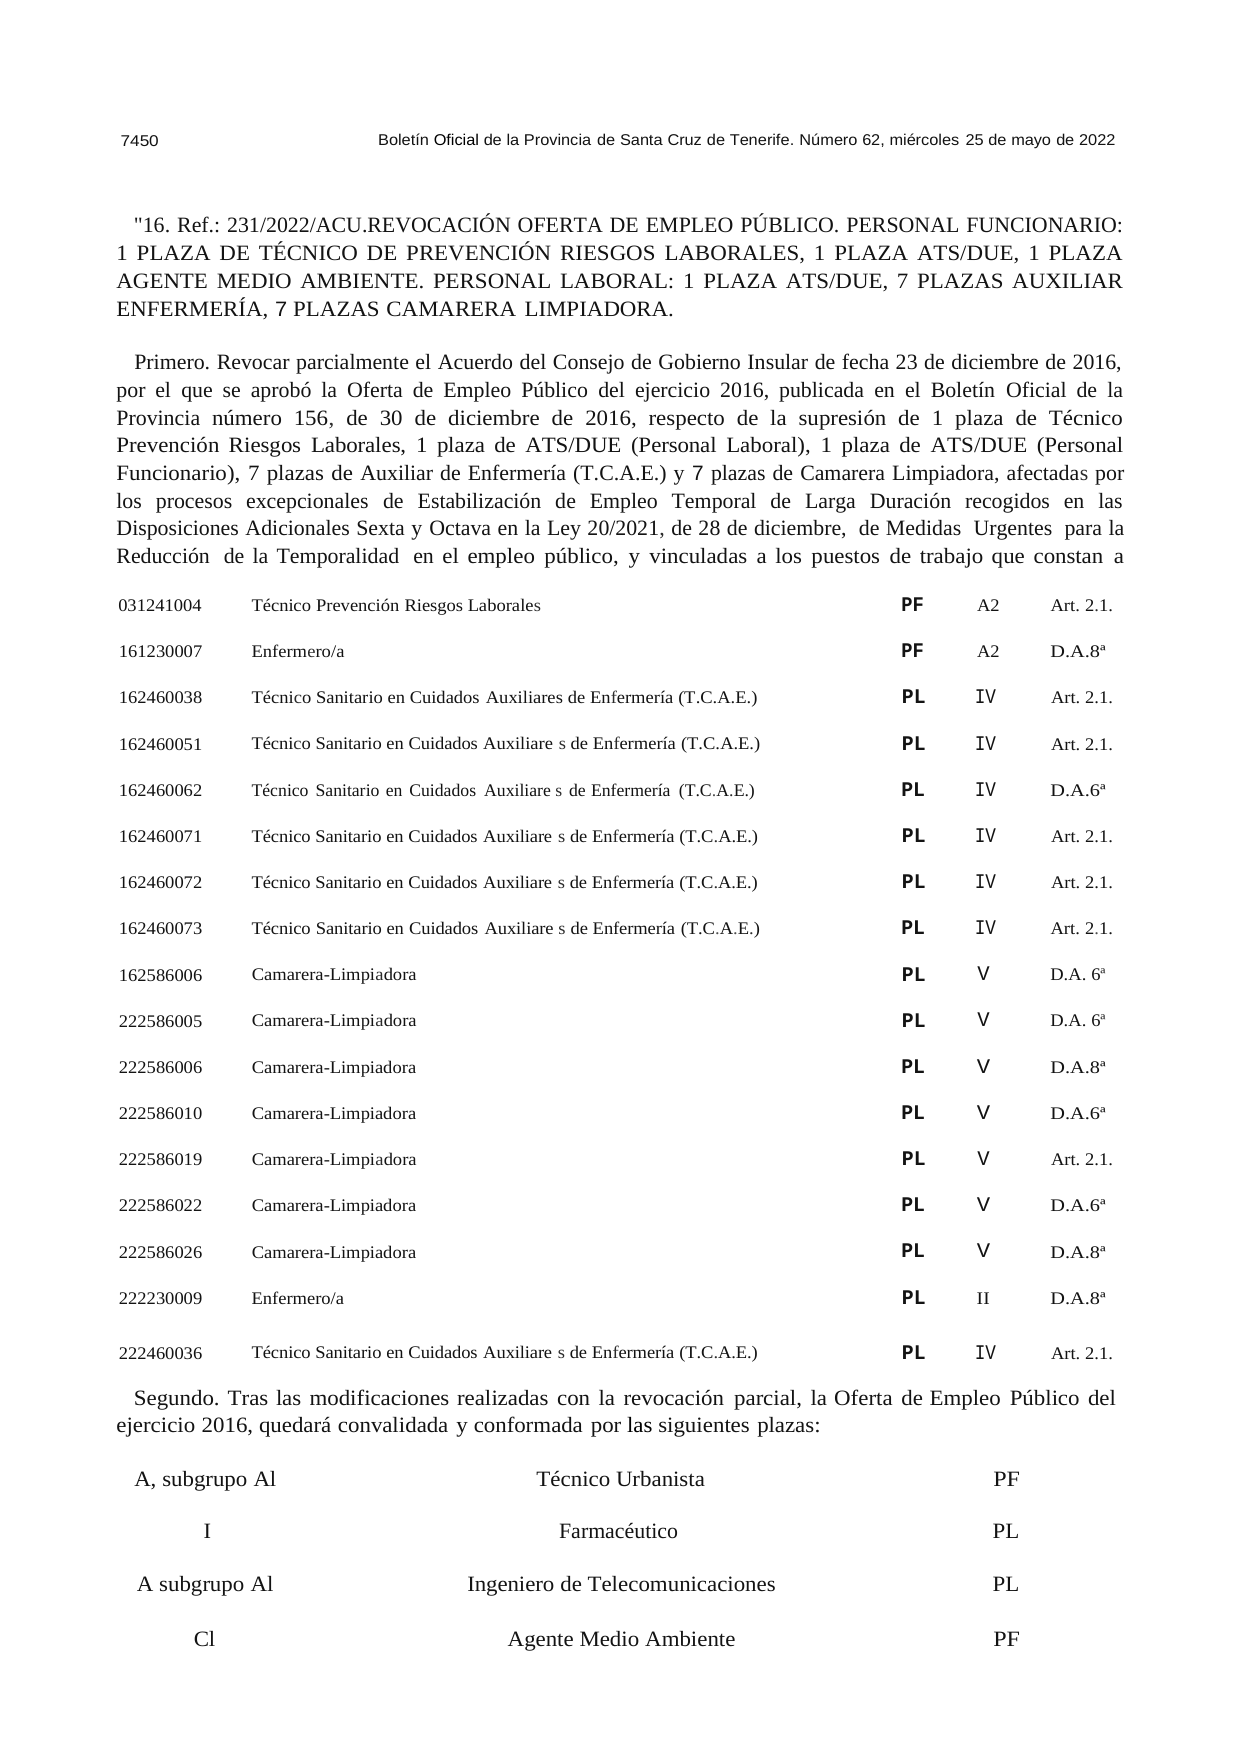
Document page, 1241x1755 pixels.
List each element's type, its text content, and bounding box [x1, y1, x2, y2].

text IV [974, 871, 997, 895]
text "16. Ref.: 231/2022/ACU.REVOCACIÓN OFERTA DE EMPLEO PÚBLICO. PERSONAL FUNCIONARIO: 1 PLAZA DE TÉCNICO DE PREVENCIÓN RIESGOS LABORALES, 1 PLAZA ATS/DUE, 1 PLAZA AGENTE MEDIO AMBIENTE. PERSONAL LABORAL: 1 PLAZA ATS/DUE, 7 PLAZAS AUXILIAR ENFERMERÍA, 7 PLAZAS CAMARERA LIMPIADORA. [116, 212, 1124, 321]
text V [977, 1009, 991, 1033]
text Cl [193, 1626, 217, 1651]
text IV [974, 1342, 997, 1365]
text 162460038 [119, 687, 204, 708]
text PL [901, 778, 926, 802]
text D.A.6ª [1050, 1195, 1107, 1216]
text V [977, 1056, 992, 1079]
text IV [974, 825, 997, 849]
text 162460073 [119, 918, 204, 938]
text PL [901, 917, 926, 941]
text PL [902, 964, 926, 987]
text 161230007 [119, 641, 204, 661]
text IV [974, 686, 997, 710]
text V [977, 1241, 992, 1264]
text Boletín Oficial de la Provincia de Santa Cruz de Tenerife. Número 62, miércoles 25 de mayo de 2022 [378, 131, 1122, 149]
text 222586010 [119, 1103, 204, 1123]
text Camarera-Limpiadora [252, 1103, 420, 1123]
text D.A. 6ª [1050, 964, 1108, 984]
text Técnico Sanitario en Cuidados Auxiliare s de Enfermería (T.C.A.E.) [251, 733, 762, 753]
text PF [901, 640, 925, 663]
text Primero. Revocar parcialmente el Acuerdo del Consejo de Gobierno Insular de fecha 23 de diciembre de 2016, por el que se aprobó la Oferta de Empleo Público del ejercicio 2016, publicada en el Boletín Oficial de la Provincia número 156, de 30 de diciembre de 2016, respecto de la supresión de 1 plaza de Técnico Prevención Riesgos Laborales, 1 plaza de ATS/DUE (Personal Laboral), 1 plaza de ATS/DUE (Personal Funcionario), 7 plazas de Auxiliar de Enfermería (T.C.A.E.) y 7 plazas de Camarera Limpiadora, afectadas por los procesos excepcionales de Estabilización de Empleo Temporal de Larga Duración recogidos en las Disposiciones Adicionales Sexta y Octava en la Ley 20/2021, de 28 de diciembre, de Medidas Urgentes para la Reducción de la Temporalidad en el empleo público, y vinculadas a los puestos de trabajo que constan a continuación; [116, 349, 1124, 572]
text PL [901, 1056, 926, 1079]
text PF [993, 1626, 1021, 1651]
text Camarera-Limpiadora [252, 1057, 420, 1077]
text Ingeniero de Telecomunicaciones [467, 1571, 778, 1597]
text PL [992, 1518, 1021, 1543]
text Técnico Sanitario en Cuidados Auxiliare s de Enfermería (T.C.A.E.) [251, 918, 763, 938]
text Técnico Sanitario en Cuidados Auxiliare s de Enfermería (T.C.A.E.) [251, 871, 759, 892]
text PL [902, 732, 926, 756]
text PL [902, 1342, 926, 1365]
text I [203, 1518, 213, 1543]
text PF [901, 594, 925, 617]
text Art. 2.1. [1051, 733, 1115, 754]
text PL [901, 1241, 926, 1264]
text Art. 2.1. [1051, 1149, 1115, 1169]
text 162586006 [119, 964, 204, 985]
text PL [902, 1148, 926, 1172]
text PL [902, 871, 926, 895]
text Enfermero/a [251, 1288, 346, 1308]
text Art. 2.1. [1050, 595, 1115, 615]
text 222586005 [119, 1011, 204, 1031]
text V [977, 1148, 991, 1172]
text PL [902, 1010, 926, 1033]
text V [977, 963, 991, 987]
text Art. 2.1. [1051, 872, 1115, 892]
text Art. 2.1. [1051, 826, 1115, 846]
text IV [974, 917, 997, 941]
text Camarera-Limpiadora [252, 1195, 420, 1216]
text Camarera-Limpiadora [252, 964, 420, 984]
text 162460072 [119, 872, 204, 892]
text Técnico Urbanista [536, 1466, 706, 1491]
text Técnico Sanitario en Cuidados Auxiliare s de Enfermería (T.C.A.E.) [251, 779, 762, 800]
text A2 [977, 641, 1001, 661]
text Camarera-Limpiadora [252, 1241, 420, 1262]
text 162460062 [119, 779, 204, 800]
text 222230009 [119, 1288, 204, 1308]
text Enfermero/a [251, 641, 348, 661]
text Farmacéutico [559, 1518, 684, 1543]
text Art. 2.1. [1050, 918, 1115, 938]
text Técnico Sanitario en Cuidados Auxiliares de Enfermería (T.C.A.E.) [251, 687, 762, 707]
text 222586026 [119, 1241, 204, 1262]
text Técnico Prevención Riesgos Laborales [251, 595, 546, 615]
text II [976, 1288, 991, 1308]
text Técnico Sanitario en Cuidados Auxiliare s de Enfermería (T.C.A.E.) [251, 1342, 759, 1362]
text IV [974, 732, 997, 756]
text Art. 2.1. [1051, 1342, 1115, 1363]
text 222586006 [119, 1057, 204, 1077]
text Técnico Sanitario en Cuidados Auxiliare s de Enfermería (T.C.A.E.) [251, 825, 759, 846]
text D.A.8ª [1050, 1287, 1107, 1308]
text PL [902, 825, 926, 849]
text PL [902, 686, 926, 710]
text 162460071 [119, 826, 204, 846]
text 222586019 [119, 1149, 204, 1169]
text Segundo. Tras las modificaciones realizadas con la revocación parcial, la Oferta de Empleo Público del ejercicio 2016, quedará convalidada y conformada por las siguientes plazas: [116, 1385, 1126, 1437]
text A, subgrupo Al [134, 1466, 278, 1491]
text A2 [977, 595, 1001, 615]
text D.A.6ª [1050, 1103, 1107, 1123]
text 162460051 [119, 733, 204, 754]
text PL [901, 1194, 926, 1218]
text V [977, 1102, 992, 1126]
text IV [974, 778, 997, 802]
text D.A.8ª [1050, 1241, 1107, 1262]
text 7450 [120, 131, 160, 149]
text PF [993, 1466, 1021, 1491]
text 031241004 [118, 595, 204, 615]
text Camarera-Limpiadora [252, 1010, 420, 1030]
text D.A.8ª [1050, 641, 1107, 661]
text A subgrupo Al [137, 1571, 275, 1597]
text PL [902, 1287, 926, 1311]
text 222460036 [119, 1342, 204, 1363]
text D.A.6ª [1050, 779, 1107, 800]
text PL [992, 1571, 1021, 1597]
text PL [901, 1102, 926, 1126]
text V [977, 1194, 992, 1218]
text D.A. 6ª [1050, 1010, 1108, 1030]
text 222586022 [119, 1195, 204, 1216]
text Agente Medio Ambiente [507, 1626, 737, 1651]
text Camarera-Limpiadora [252, 1149, 420, 1169]
text Art. 2.1. [1051, 687, 1115, 708]
text D.A.8ª [1050, 1057, 1107, 1077]
